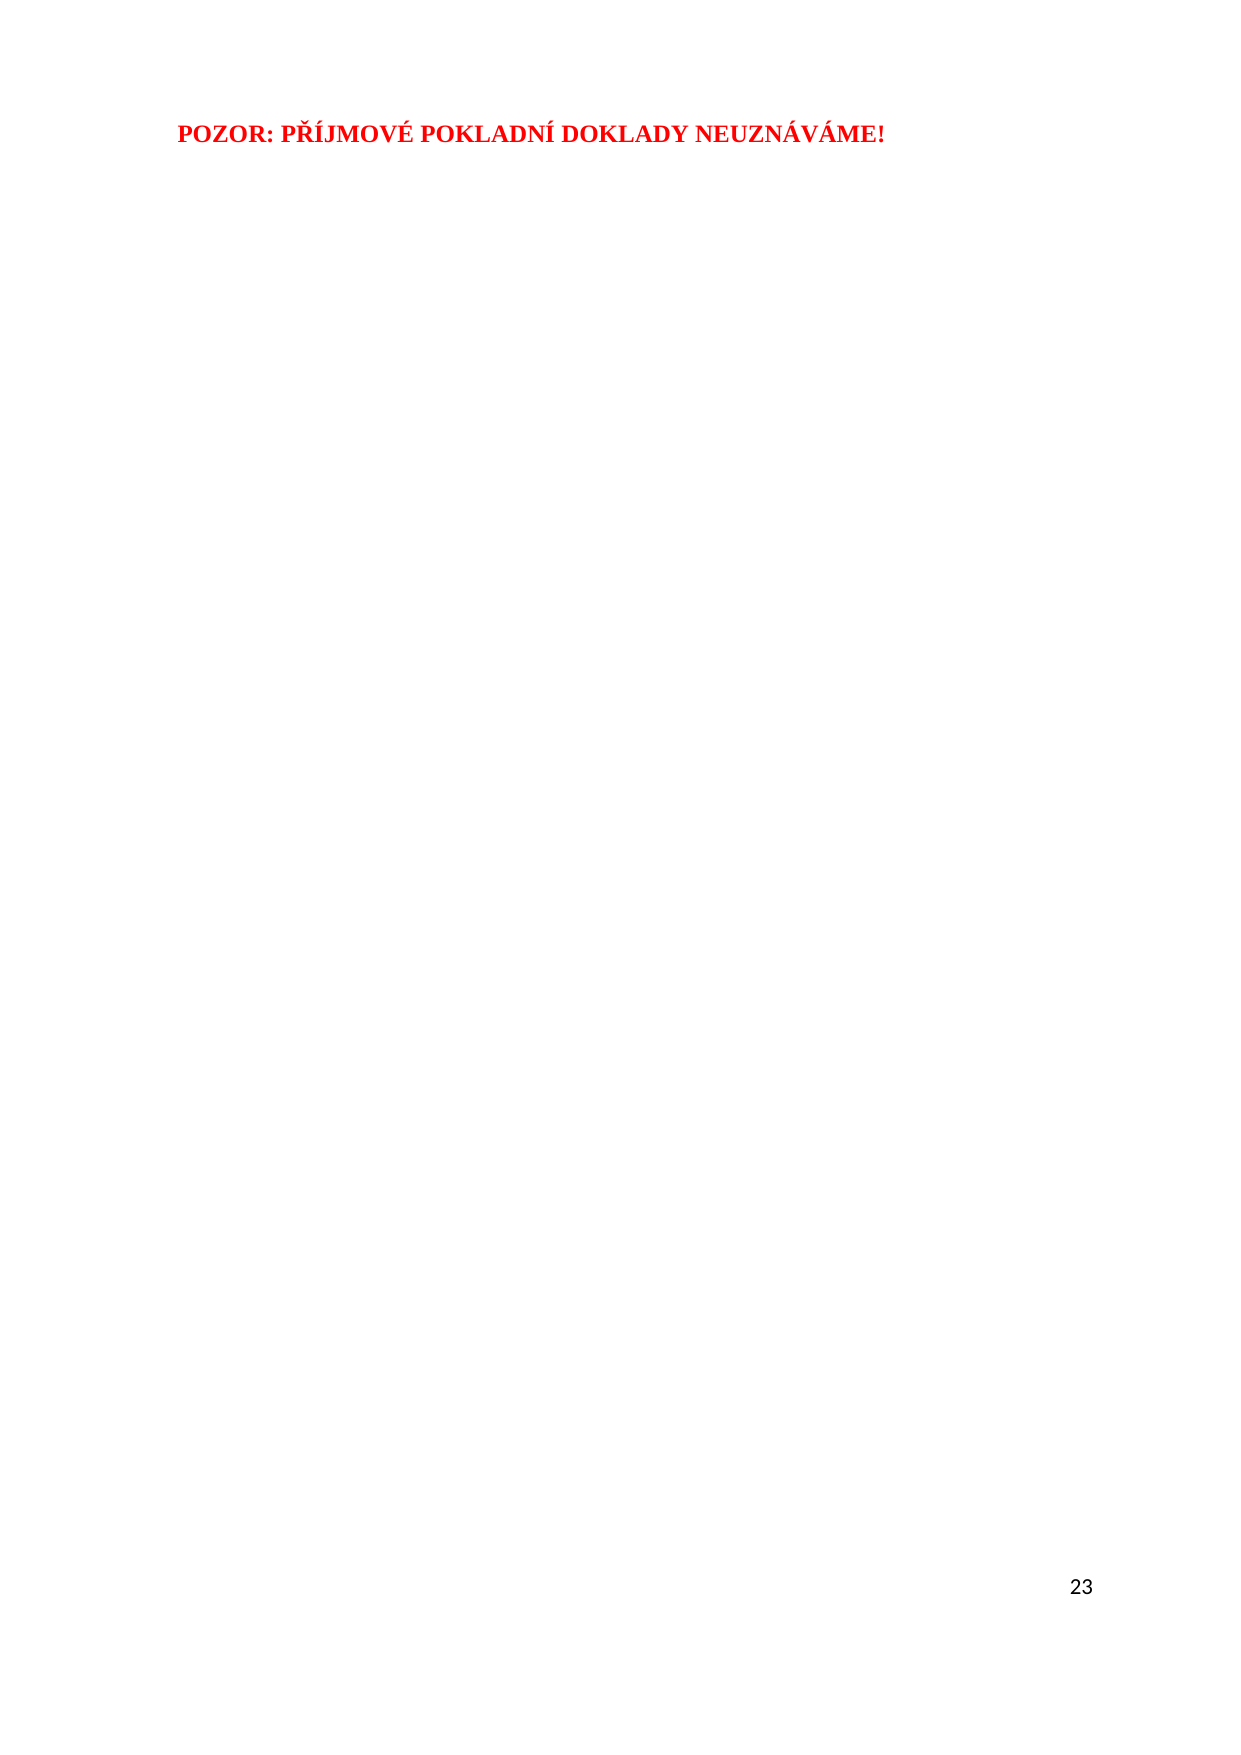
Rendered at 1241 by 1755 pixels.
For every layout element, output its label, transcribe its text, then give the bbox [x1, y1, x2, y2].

text POZOR: PŘÍJMOVÉ POKLADNÍ DOKLADY NEUZNÁVÁME! [177, 119, 1153, 148]
